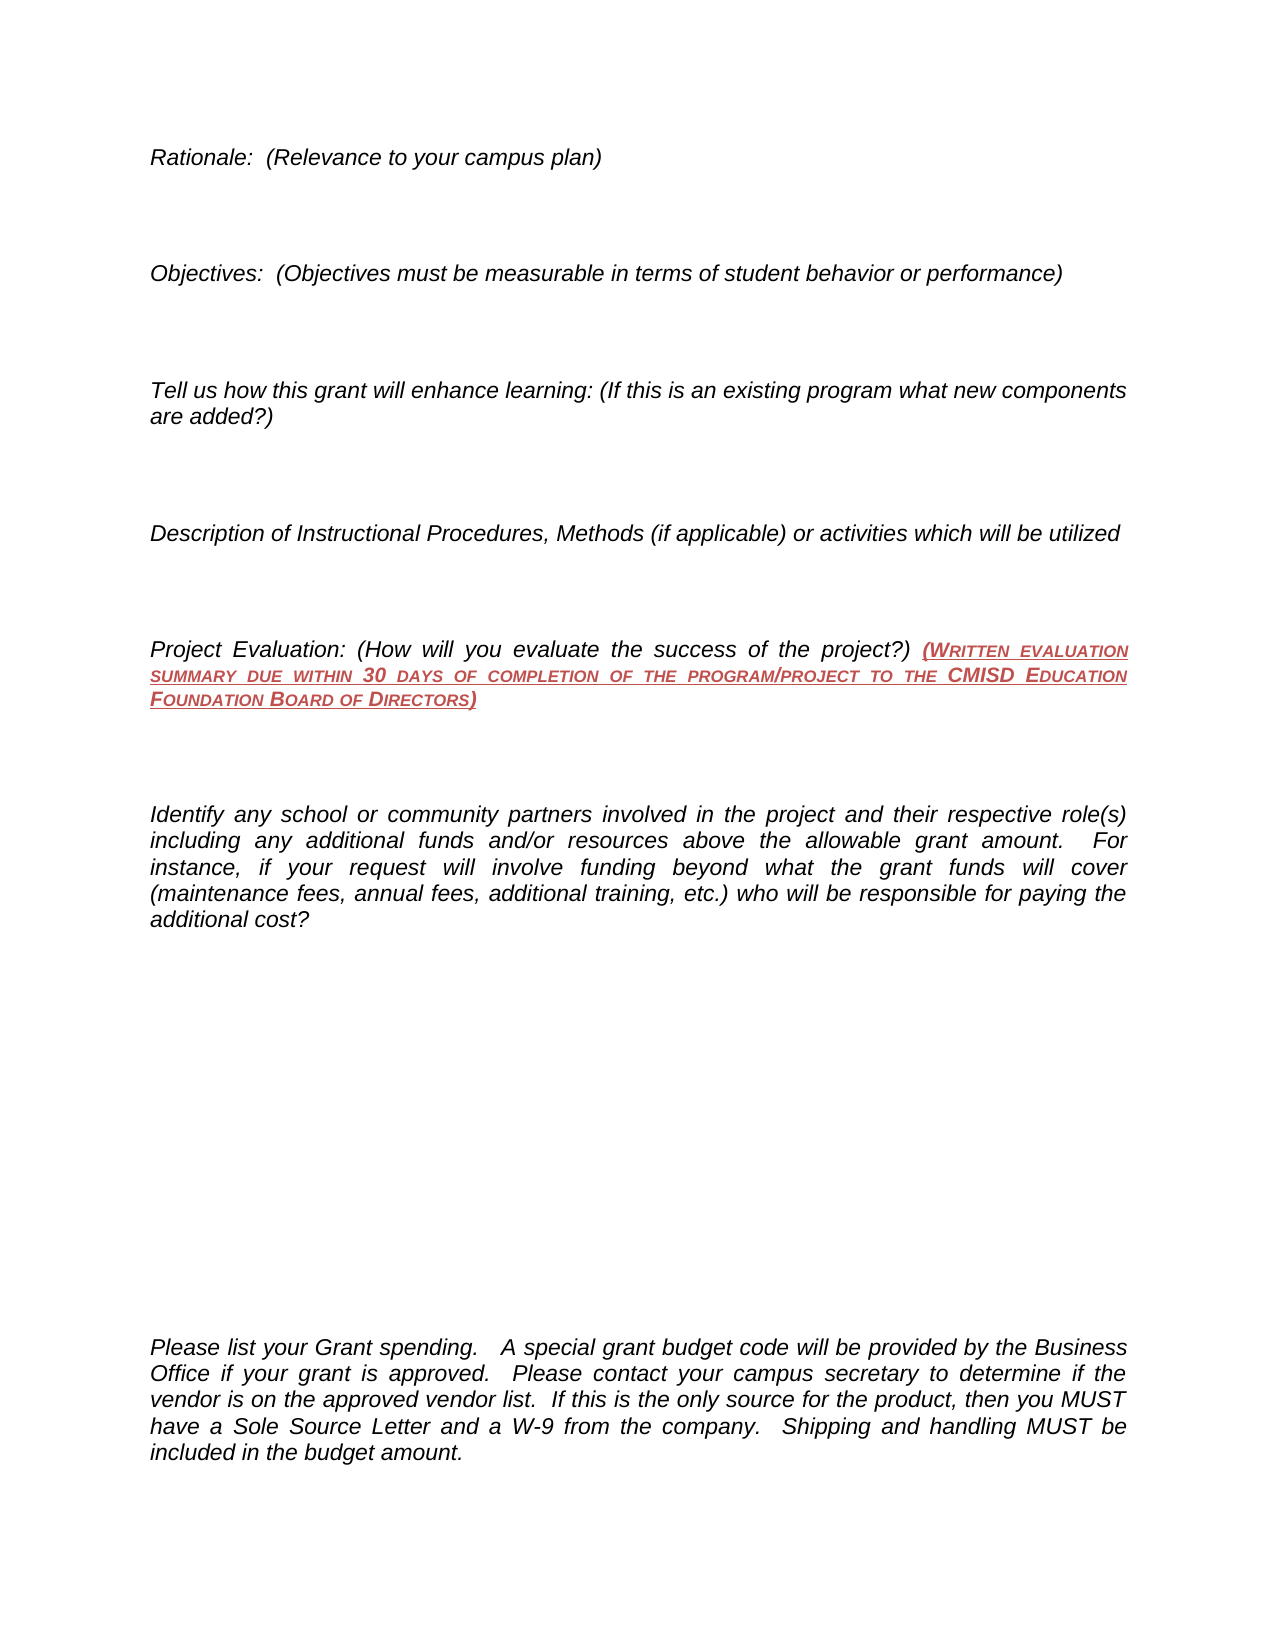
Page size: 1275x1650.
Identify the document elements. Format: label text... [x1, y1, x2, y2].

text Objectives: (Objectives must be measurable in terms of student behavior or performance) [150, 260, 1128, 287]
text Please list your Grant spending. A special grant budget code will be provided by the Business Office if your grant is approved. Please contact your campus secretary to determine if the vendor is on the approved vendor list. If this is the only source for the product, then you MUST have a Sole Source Letter and a W-9 from the company. Shipping and handling MUST be included in the budget amount. [150, 1334, 1128, 1466]
text Project Evaluation: (How will you evaluate the success of the project?) (Written evaluation summary due within 30 days of completion of the program/project to the CMISD Education Foundation Board of Directors) [150, 636, 1128, 711]
text Tell us how this grant will enhance learning: (If this is an existing program what new components are added?) [150, 377, 1128, 430]
text Identify any school or community partners involved in the project and their respective role(s) including any additional funds and/or resources above the allowable grant amount. For instance, if your request will involve funding beyond what the grant funds will cover (maintenance fees, annual fees, additional training, etc.) who will be responsible for paying the additional cost? [150, 801, 1128, 933]
text Rationale: (Relevance to your campus plan) [150, 144, 1128, 170]
text Description of Instructional Procedures, Methods (if applicable) or activities which will be utilized [150, 520, 1128, 546]
